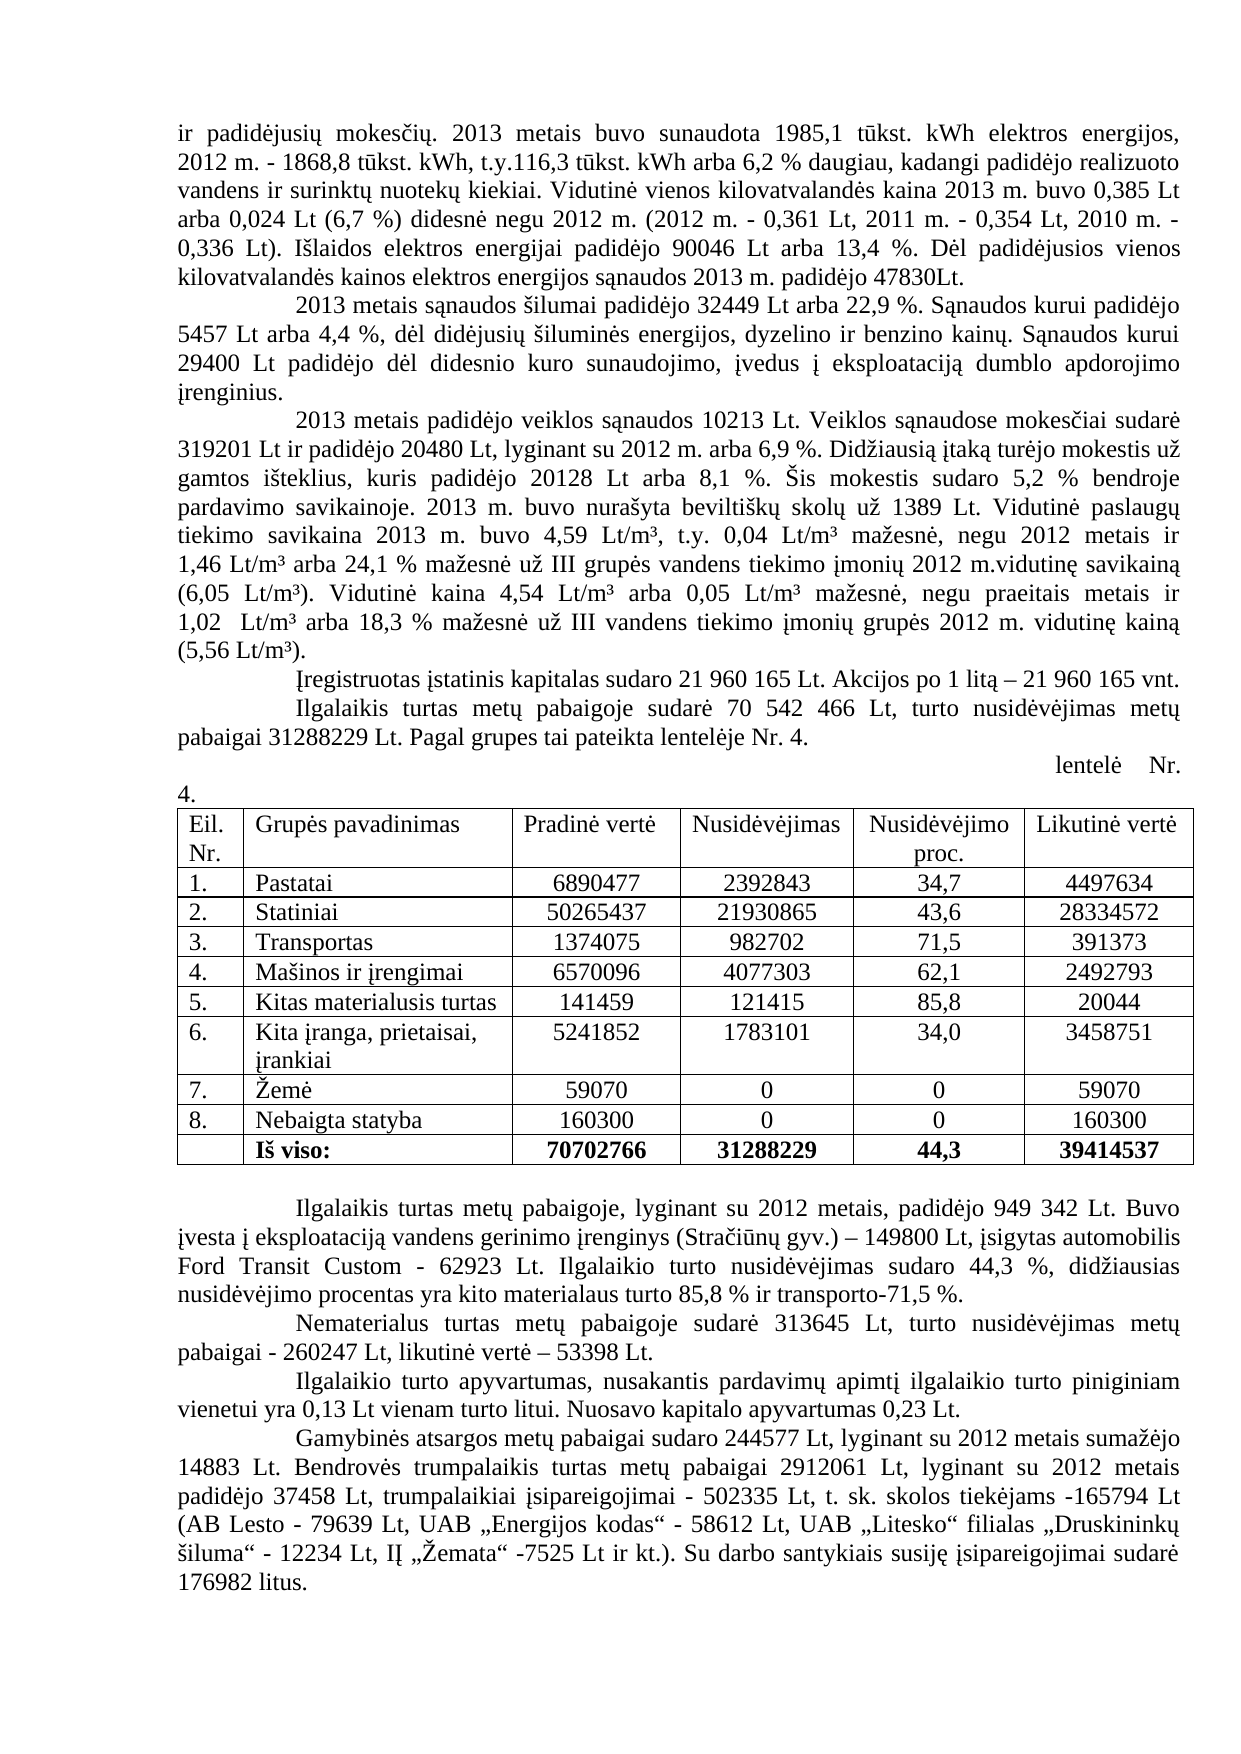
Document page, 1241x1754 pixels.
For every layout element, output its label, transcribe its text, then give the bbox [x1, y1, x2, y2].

table_cell [178, 1135, 243, 1163]
table_cell 121415 [681, 987, 853, 1016]
table_cell 34,7 [854, 868, 1024, 896]
table_header Likutinė vertė [1025, 809, 1193, 867]
table_cell 3. [178, 927, 243, 956]
table_cell 1. [178, 868, 243, 896]
text Ilgalaikis turtas metų pabaigoje, lyginant su 2012 metais, padidėjo 949 342 Lt. Buvo įvesta į eksploataciją vandens gerinimo įrenginys (Stračiūnų gyv.) – 149800 Lt, įsigytas automobilis Ford Transit Custom - 62923 Lt. Ilgalaikio turto nusidėvėjimas sudaro 44,3 %, didžiausias nusidėvėjimo procentas yra kito materialaus turto 85,8 % ir transporto-71,5 %. [177, 1193, 1181, 1308]
table_cell 5241852 [513, 1017, 680, 1074]
table_cell 4077303 [681, 957, 853, 986]
text ir padidėjusių mokesčių. 2013 metais buvo sunaudota 1985,1 tūkst. kWh elektros energijos, 2012 m. - 1868,8 tūkst. kWh, t.y.116,3 tūkst. kWh arba 6,2 % daugiau, kadangi padidėjo realizuoto vandens ir surinktų nuotekų kiekiai. Vidutinė vienos kilovatvalandės kaina 2013 m. buvo 0,385 Lt arba 0,024 Lt (6,7 %) didesnė negu 2012 m. (2012 m. - 0,361 Lt, 2011 m. - 0,354 Lt, 2010 m. - 0,336 Lt). Išlaidos elektros energijai padidėjo 90046 Lt arba 13,4 %. Dėl padidėjusios vienos kilovatvalandės kainos elektros energijos sąnaudos 2013 m. padidėjo 47830Lt. [177, 118, 1181, 291]
table_cell 6. [178, 1017, 243, 1074]
table_cell Žemė [244, 1075, 512, 1104]
table_cell 20044 [1025, 987, 1193, 1016]
table_cell 3458751 [1025, 1017, 1193, 1074]
table_cell 0 [854, 1075, 1024, 1104]
text 2013 metais sąnaudos šilumai padidėjo 32449 Lt arba 22,9 %. Sąnaudos kurui padidėjo 5457 Lt arba 4,4 %, dėl didėjusių šiluminės energijos, dyzelino ir benzino kainų. Sąnaudos kurui 29400 Lt padidėjo dėl didesnio kuro sunaudojimo, įvedus į eksploataciją dumblo apdorojimo įrenginius. [177, 291, 1181, 406]
table_cell 2492793 [1025, 957, 1193, 986]
table_cell 0 [854, 1105, 1024, 1134]
table_cell 6570096 [513, 957, 680, 986]
text Nematerialus turtas metų pabaigoje sudarė 313645 Lt, turto nusidėvėjimas metų pabaigai - 260247 Lt, likutinė vertė – 53398 Lt. [177, 1308, 1181, 1366]
table_cell 391373 [1025, 927, 1193, 956]
table_cell 85,8 [854, 987, 1024, 1016]
table_cell 4497634 [1025, 868, 1193, 896]
table_cell 31288229 [681, 1135, 853, 1163]
table_cell Nebaigta statyba [244, 1105, 512, 1134]
table_cell Pastatai [244, 868, 512, 896]
table_cell 34,0 [854, 1017, 1024, 1074]
table_cell 62,1 [854, 957, 1024, 986]
table_cell 2392843 [681, 868, 853, 896]
table_cell 28334572 [1025, 898, 1193, 926]
table_cell 7. [178, 1075, 243, 1104]
table_cell 160300 [513, 1105, 680, 1134]
table_cell 59070 [1025, 1075, 1193, 1104]
table_cell 141459 [513, 987, 680, 1016]
table_cell 71,5 [854, 927, 1024, 956]
table_cell 21930865 [681, 898, 853, 926]
table_cell 44,3 [854, 1135, 1024, 1163]
table_cell 160300 [1025, 1105, 1193, 1134]
table_cell 6890477 [513, 868, 680, 896]
text Įregistruotas įstatinis kapitalas sudaro 21 960 165 Lt. Akcijos po 1 litą – 21 960 165 vnt. [177, 664, 1181, 693]
text Ilgalaikis turtas metų pabaigoje sudarė 70 542 466 Lt, turto nusidėvėjimas metų pabaigai 31288229 Lt. Pagal grupes tai pateikta lentelėje Nr. 4. [177, 693, 1181, 751]
text Gamybinės atsargos metų pabaigai sudaro 244577 Lt, lyginant su 2012 metais sumažėjo 14883 Lt. Bendrovės trumpalaikis turtas metų pabaigai 2912061 Lt, lyginant su 2012 metais padidėjo 37458 Lt, trumpalaikiai įsipareigojimai - 502335 Lt, t. sk. skolos tiekėjams -165794 Lt (AB Lesto - 79639 Lt, UAB „Energijos kodas“ - 58612 Lt, UAB „Litesko“ filialas „Druskininkų šiluma“ - 12234 Lt, IĮ „Žemata“ -7525 Lt ir kt.). Su darbo santykiais susiję įsipareigojimai sudarė 176982 litus. [177, 1423, 1181, 1596]
table_header Grupės pavadinimas [244, 809, 512, 867]
table_cell Mašinos ir įrengimai [244, 957, 512, 986]
text lentelė Nr. 4. [177, 751, 1181, 808]
text 2013 metais padidėjo veiklos sąnaudos 10213 Lt. Veiklos sąnaudose mokesčiai sudarė 319201 Lt ir padidėjo 20480 Lt, lyginant su 2012 m. arba 6,9 %. Didžiausią įtaką turėjo mokestis už gamtos išteklius, kuris padidėjo 20128 Lt arba 8,1 %. Šis mokestis sudaro 5,2 % bendroje pardavimo savikainoje. 2013 m. buvo nurašyta beviltiškų skolų už 1389 Lt. Vidutinė paslaugų tiekimo savikaina 2013 m. buvo 4,59 Lt/m³, t.y. 0,04 Lt/m³ mažesnė, negu 2012 metais ir 1,46 Lt/m³ arba 24,1 % mažesnė už III grupės vandens tiekimo įmonių 2012 m.vidutinę savikainą (6,05 Lt/m³). Vidutinė kaina 4,54 Lt/m³ arba 0,05 Lt/m³ mažesnė, negu praeitais metais ir 1,02 Lt/m³ arba 18,3 % mažesnė už III vandens tiekimo įmonių grupės 2012 m. vidutinę kainą (5,56 Lt/m³). [177, 406, 1181, 664]
table_cell 0 [681, 1075, 853, 1104]
table_cell 1374075 [513, 927, 680, 956]
table_cell 8. [178, 1105, 243, 1134]
table_cell Transportas [244, 927, 512, 956]
table_cell 1783101 [681, 1017, 853, 1074]
table_cell 2. [178, 898, 243, 926]
table_cell Iš viso: [244, 1135, 512, 1163]
table_cell 70702766 [513, 1135, 680, 1163]
table_header Eil. Nr. [178, 809, 243, 867]
table_cell 43,6 [854, 898, 1024, 926]
table_cell 0 [681, 1105, 853, 1134]
table_cell Kitas materialusis turtas [244, 987, 512, 1016]
table_header Nusidėvėjimas [681, 809, 853, 867]
table_cell 5. [178, 987, 243, 1016]
table_header Pradinė vertė [513, 809, 680, 867]
text Ilgalaikio turto apyvartumas, nusakantis pardavimų apimtį ilgalaikio turto piniginiam vienetui yra 0,13 Lt vienam turto litui. Nuosavo kapitalo apyvartumas 0,23 Lt. [177, 1366, 1181, 1423]
table_cell 982702 [681, 927, 853, 956]
table_cell 4. [178, 957, 243, 986]
table_cell Kita įranga, prietaisai, įrankiai [244, 1017, 512, 1074]
table_cell 59070 [513, 1075, 680, 1104]
table_cell Statiniai [244, 898, 512, 926]
table_cell 50265437 [513, 898, 680, 926]
table_header Nusidėvėjimo proc. [854, 809, 1024, 867]
table_cell 39414537 [1025, 1135, 1193, 1163]
